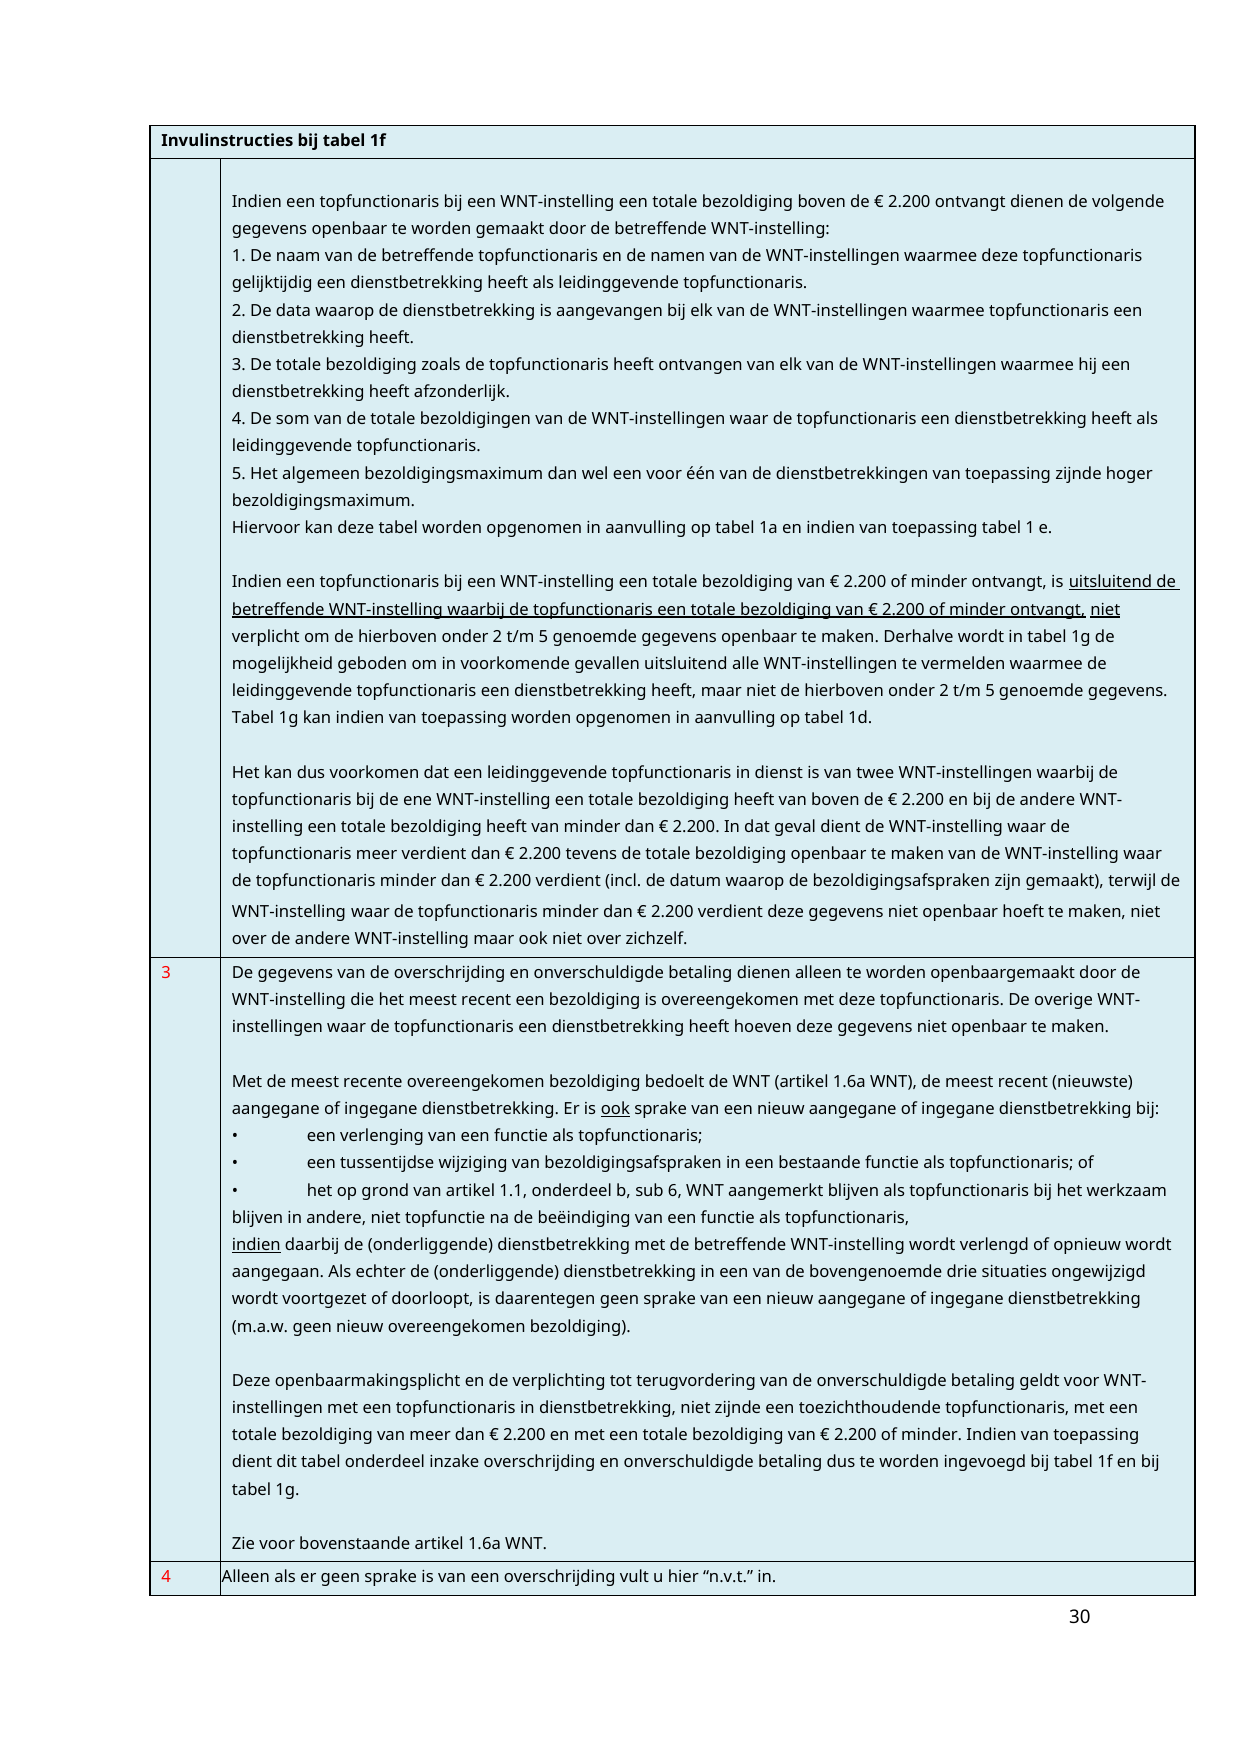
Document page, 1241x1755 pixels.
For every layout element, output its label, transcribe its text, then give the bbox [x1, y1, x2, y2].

table_cell Alleen als er geen sprake is van een overschrijding vult u hier “n.v.t.” in. [221, 1562, 1194, 1595]
table_cell De gegevens van de overschrijding en onverschuldigde betaling dienen alleen te worden openbaargemaakt door de WNT-instelling die het meest recent een bezoldiging is overeengekomen met deze topfunctionaris. De overige WNT-instellingen waar de topfunctionaris een dienstbetrekking heeft hoeven deze gegevens niet openbaar te maken. Met de meest recente overeengekomen bezoldiging bedoelt de WNT (artikel 1.6a WNT), de meest recent (nieuwste) aangegane of ingegane dienstbetrekking. Er is ook sprake van een nieuw aangegane of ingegane dienstbetrekking bij: • een verlenging van een functie als topfunctionaris; • een tussentijdse wijziging van bezoldigingsafspraken in een bestaande functie als topfunctionaris; of • het op grond van artikel 1.1, onderdeel b, sub 6, WNT aangemerkt blijven als topfunctionaris bij het werkzaam blijven in andere, niet topfunctie na de beëindiging van een functie als topfunctionaris, indien daarbij de (onderliggende) dienstbetrekking met de betreffende WNT-instelling wordt verlengd of opnieuw wordt aangegaan. Als echter de (onderliggende) dienstbetrekking in een van de bovengenoemde drie situaties ongewijzigd wordt voortgezet of doorloopt, is daarentegen geen sprake van een nieuw aangegane of ingegane dienstbetrekking (m.a.w. geen nieuw overeengekomen bezoldiging). Deze openbaarmakingsplicht en de verplichting tot terugvordering van de onverschuldigde betaling geldt voor WNT-instellingen met een topfunctionaris in dienstbetrekking, niet zijnde een toezichthoudende topfunctionaris, met een totale bezoldiging van meer dan € 2.200 en met een totale bezoldiging van € 2.200 of minder. Indien van toepassing dient dit tabel onderdeel inzake overschrijding en onverschuldigde betaling dus te worden ingevoegd bij tabel 1f en bij tabel 1g. Zie voor bovenstaande artikel 1.6a WNT. [221, 958, 1194, 1561]
table_header Invulinstructies bij tabel 1f [151, 126, 1194, 158]
table_cell 4 [151, 1562, 220, 1595]
table_cell 3 [151, 958, 220, 1561]
table_cell [151, 159, 220, 957]
table_cell Indien een topfunctionaris bij een WNT-instelling een totale bezoldiging boven de € 2.200 ontvangt dienen de volgende gegevens openbaar te worden gemaakt door de betreffende WNT-instelling: 1. De naam van de betreffende topfunctionaris en de namen van de WNT-instellingen waarmee deze topfunctionaris gelijktijdig een dienstbetrekking heeft als leidinggevende topfunctionaris. 2. De data waarop de dienstbetrekking is aangevangen bij elk van de WNT-instellingen waarmee topfunctionaris een dienstbetrekking heeft. 3. De totale bezoldiging zoals de topfunctionaris heeft ontvangen van elk van de WNT-instellingen waarmee hij een dienstbetrekking heeft afzonderlijk. 4. De som van de totale bezoldigingen van de WNT-instellingen waar de topfunctionaris een dienstbetrekking heeft als leidinggevende topfunctionaris. 5. Het algemeen bezoldigingsmaximum dan wel een voor één van de dienstbetrekkingen van toepassing zijnde hoger bezoldigingsmaximum. Hiervoor kan deze tabel worden opgenomen in aanvulling op tabel 1a en indien van toepassing tabel 1 e. Indien een topfunctionaris bij een WNT-instelling een totale bezoldiging van € 2.200 of minder ontvangt, is uitsluitend de betreffende WNT-instelling waarbij de topfunctionaris een totale bezoldiging van € 2.200 of minder ontvangt, niet verplicht om de hierboven onder 2 t/m 5 genoemde gegevens openbaar te maken. Derhalve wordt in tabel 1g de mogelijkheid geboden om in voorkomende gevallen uitsluitend alle WNT-instellingen te vermelden waarmee de leidinggevende topfunctionaris een dienstbetrekking heeft, maar niet de hierboven onder 2 t/m 5 genoemde gegevens. Tabel 1g kan indien van toepassing worden opgenomen in aanvulling op tabel 1d. Het kan dus voorkomen dat een leidinggevende topfunctionaris in dienst is van twee WNT-instellingen waarbij de topfunctionaris bij de ene WNT-instelling een totale bezoldiging heeft van boven de € 2.200 en bij de andere WNT-instelling een totale bezoldiging heeft van minder dan € 2.200. In dat geval dient de WNT-instelling waar de topfunctionaris meer verdient dan € 2.200 tevens de totale bezoldiging openbaar te maken van de WNT-instelling waar de topfunctionaris minder dan € 2.200 verdient (incl. de datum waarop de bezoldigingsafspraken zijn gemaakt), terwijl de WNT-instelling waar de topfunctionaris minder dan € 2.200 verdient deze gegevens niet openbaar hoeft te maken, niet over de andere WNT-instelling maar ook niet over zichzelf. [221, 159, 1194, 957]
